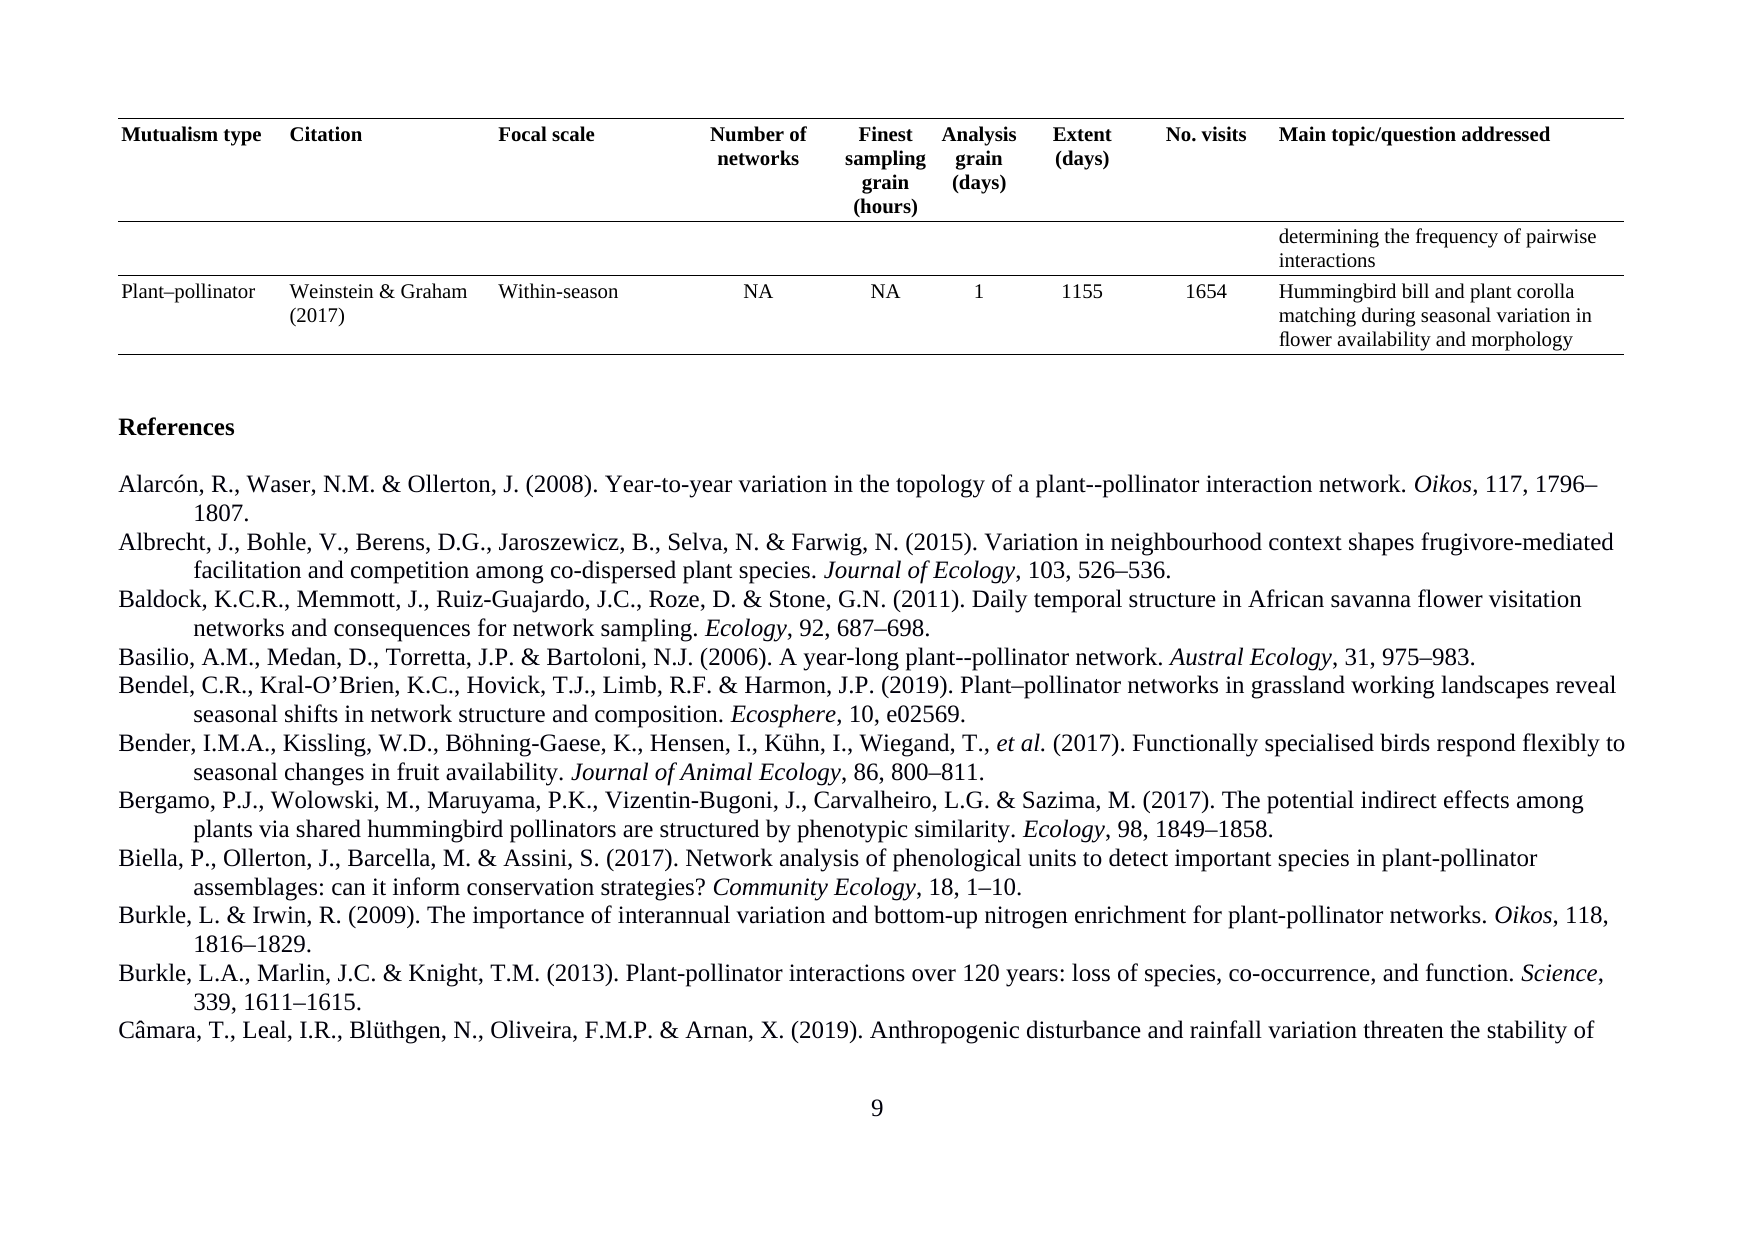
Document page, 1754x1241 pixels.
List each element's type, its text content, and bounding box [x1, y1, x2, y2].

table_cell determining the frequency of pairwise interactions [1276, 222, 1624, 275]
table_cell NA [841, 276, 930, 354]
table_cell Weinstein & Graham (2017) [286, 276, 495, 354]
text Burkle, L.A., Marlin, J.C. & Knight, T.M. (2013). Plant-pollinator interactions over 120 years: loss of species, co-occurrence, and function. Science, 339, 1611–1615. [118, 958, 1636, 1016]
table_header No. visits [1136, 119, 1276, 221]
table_header Extent (days) [1028, 119, 1136, 221]
table_header Main topic/question addressed [1276, 119, 1624, 221]
text Bendel, C.R., Kral‐O’Brien, K.C., Hovick, T.J., Limb, R.F. & Harmon, J.P. (2019). Plant–pollinator networks in grassland working landscapes reveal seasonal shifts in network structure and composition. Ecosphere, 10, e02569. [118, 671, 1636, 728]
text Baldock, K.C.R., Memmott, J., Ruiz-Guajardo, J.C., Roze, D. & Stone, G.N. (2011). Daily temporal structure in African savanna flower visitation networks and consequences for network sampling. Ecology, 92, 687–698. [118, 584, 1636, 642]
table_cell [676, 222, 841, 275]
table_header Mutualism type [118, 119, 286, 221]
table_cell [1136, 222, 1276, 275]
table_cell [118, 222, 286, 275]
table_header Finest sampling grain (hours) [841, 119, 930, 221]
text Bergamo, P.J., Wolowski, M., Maruyama, P.K., Vizentin‐Bugoni, J., Carvalheiro, L.G. & Sazima, M. (2017). The potential indirect effects among plants via shared hummingbird pollinators are structured by phenotypic similarity. Ecology, 98, 1849–1858. [118, 786, 1636, 843]
table_cell [1028, 222, 1136, 275]
table_header Citation [286, 119, 495, 221]
text Basilio, A.M., Medan, D., Torretta, J.P. & Bartoloni, N.J. (2006). A year-long plant--pollinator network. Austral Ecology, 31, 975–983. [118, 642, 1636, 671]
table_header Analysis grain (days) [930, 119, 1028, 221]
text Biella, P., Ollerton, J., Barcella, M. & Assini, S. (2017). Network analysis of phenological units to detect important species in plant-pollinator assemblages: can it inform conservation strategies? Community Ecology, 18, 1–10. [118, 843, 1636, 901]
text Burkle, L. & Irwin, R. (2009). The importance of interannual variation and bottom-up nitrogen enrichment for plant-pollinator networks. Oikos, 118, 1816–1829. [118, 901, 1636, 958]
table_cell 1654 [1136, 276, 1276, 354]
table_cell NA [676, 276, 841, 354]
table_cell [841, 222, 930, 275]
text Bender, I.M.A., Kissling, W.D., Böhning‐Gaese, K., Hensen, I., Kühn, I., Wiegand, T., et al. (2017). Functionally specialised birds respond flexibly to seasonal changes in fruit availability. Journal of Animal Ecology, 86, 800–811. [118, 728, 1636, 786]
table_cell [930, 222, 1028, 275]
table_cell 1155 [1028, 276, 1136, 354]
table_cell Hummingbird bill and plant corolla matching during seasonal variation in ﬂower availability and morphology [1276, 276, 1624, 354]
table_header Number of networks [676, 119, 841, 221]
text Albrecht, J., Bohle, V., Berens, D.G., Jaroszewicz, B., Selva, N. & Farwig, N. (2015). Variation in neighbourhood context shapes frugivore-mediated facilitation and competition among co-dispersed plant species. Journal of Ecology, 103, 526–536. [118, 527, 1636, 584]
table_header Focal scale [495, 119, 676, 221]
table_cell Within-season [495, 276, 676, 354]
table_cell [495, 222, 676, 275]
text Alarcón, R., Waser, N.M. & Ollerton, J. (2008). Year-to-year variation in the topology of a plant--pollinator interaction network. Oikos, 117, 1796–1807. [118, 469, 1636, 527]
text Câmara, T., Leal, I.R., Blüthgen, N., Oliveira, F.M.P. & Arnan, X. (2019). Anthropogenic disturbance and rainfall variation threaten the stability of [118, 1016, 1636, 1044]
table_cell 1 [930, 276, 1028, 354]
table_cell Plant–pollinator [118, 276, 286, 354]
text References [118, 412, 1636, 441]
table_cell [286, 222, 495, 275]
